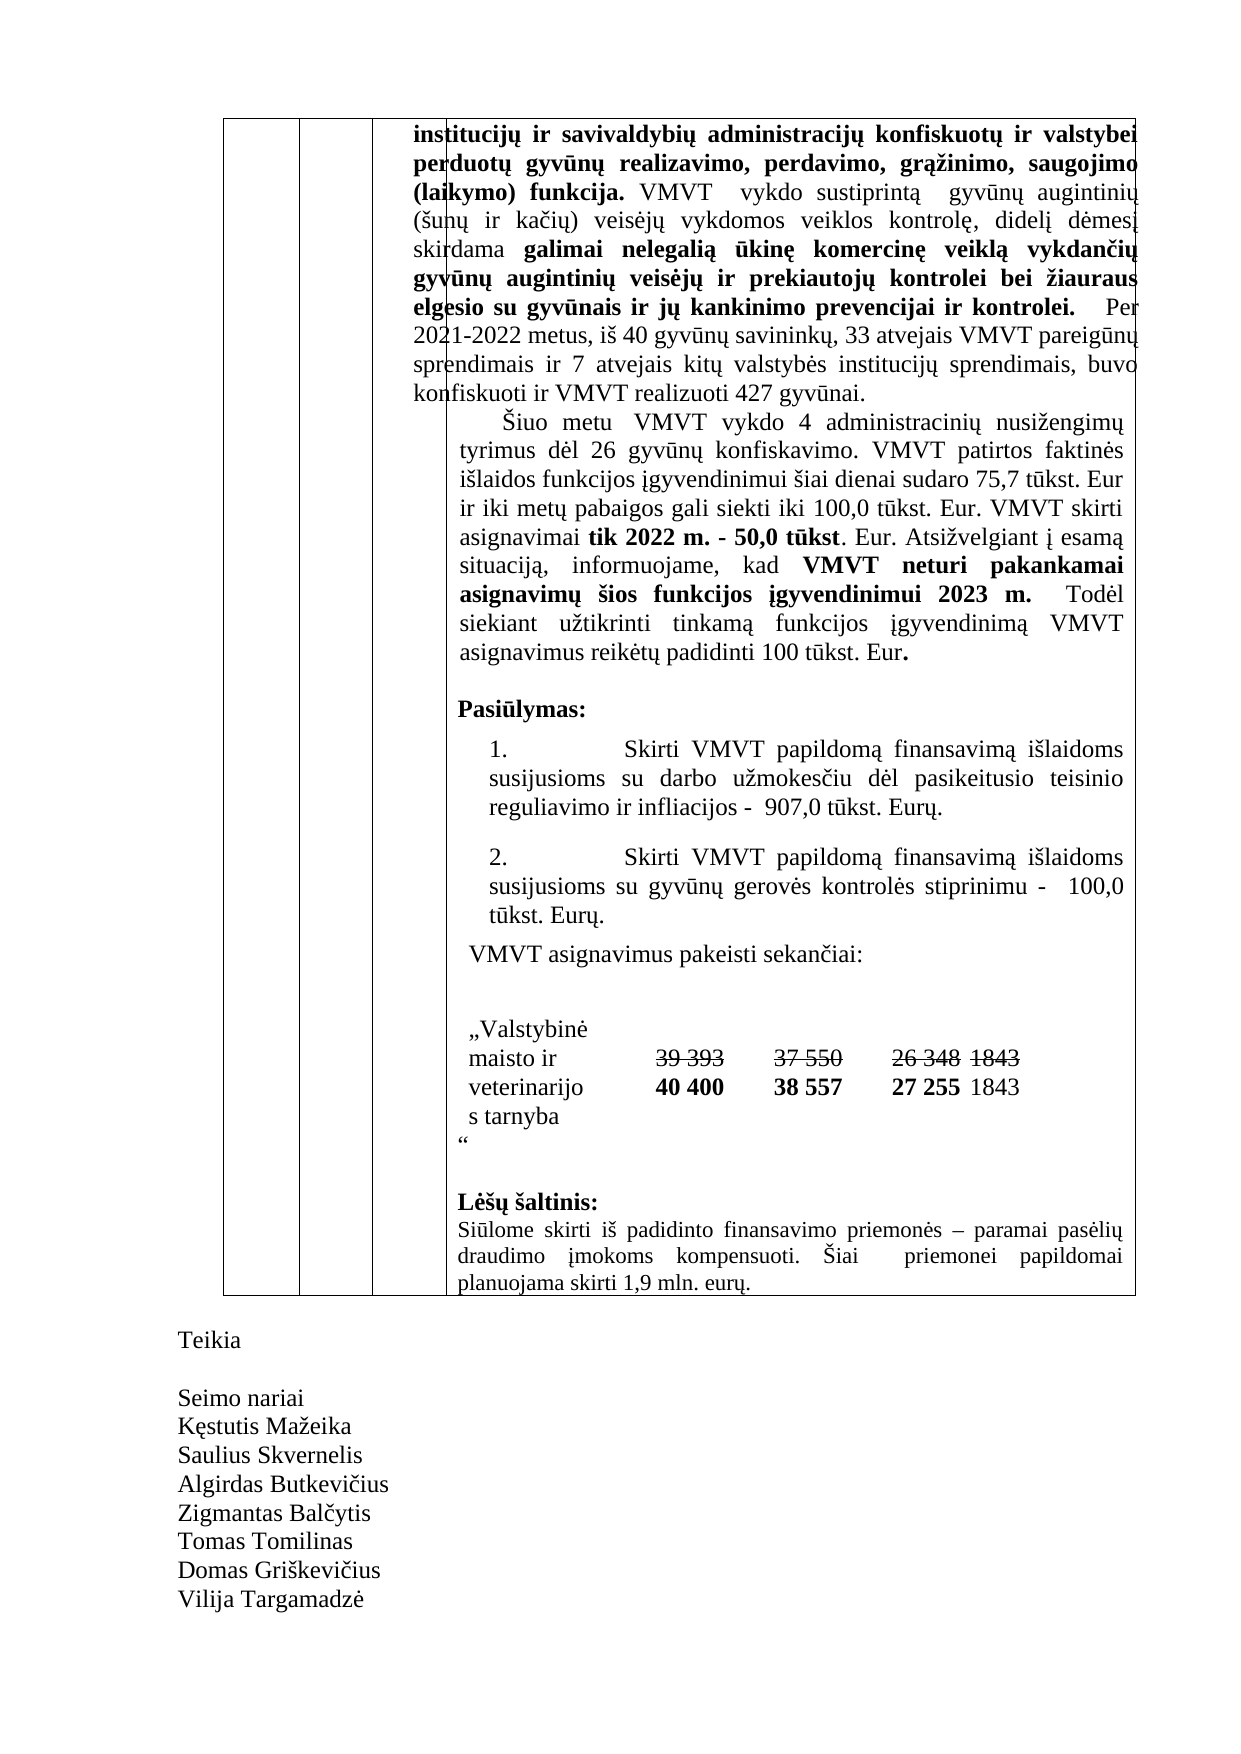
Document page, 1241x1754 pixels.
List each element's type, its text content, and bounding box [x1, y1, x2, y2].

table_header VMVT asignavimus pakeisti sekančiai: [467, 940, 1021, 977]
text Tomas Tomilinas [177, 1526, 1181, 1555]
table_cell „Valstybinė maisto ir veterinarijos tarnyba [467, 1015, 592, 1129]
text Saulius Skvernelis [177, 1440, 1181, 1469]
text Seimo nariai [177, 1383, 1181, 1411]
table_cell Argumentai: Nors 2023 m. biudžete numatytas didesnis Valstybinės maisto ir veterinarijos tarnybos finansavimas, bet jis nepadengs poreikio, kuris atsiranda dėl Viešojo sektoriaus darbuotojų pareiginės algos bazinio dydžio, minimalios mėnesinės ir minimalių pareiginės algos koeficientų padidėjimo padengti. 2019-2022 m. įsigaliojus naujoms teisės aktų (Lietuvos Respublikos valstybės tarnybos įstatymas ir Lietuvos Respublikos valstybės ir savivaldybių įstaigų darbuotojų darbo apmokėjimo įstatymas) nuostatoms, 2019 m. padidėjo 696 valstybės tarnautojų, 2020 m. padidėjo 78 valstybės tarnautojų, vykdančių valstybinę pasienio maisto ir veterinarinę kontrolę, ir 570 darbuotojų, dirbančių pagal darbo sutartį, 2022 m. padidėjo 460 darbuotojų, dirbančių pagal darbo sutartį, pareiginių algų minimalūs koeficientai bei keitėsi minimalios mėnesinės algos bei bazinis dydžiai. Bendras lėšų poreikis aukščiau minėtų tiesės aktų reikalavimų įgyvendinimui per metus sudaro apie 4382,6 tūkst. Eur, tačiau iki 2022 m. skirtas tik dalinis finansavimas - 3159,0 tūkst. Eur. 2023 m. skirta papildomai dar 600,0 tūkst. Eur, tačiau trūkumas išlieka 624,0 tūkst. Eur. Nuo 2023 m. sausio 1 d. keičiasi ir įsigalioja nauji darbuotojų, dirbančių pagal darbo sutartį, pareiginių algų minimalūs koeficientų, minimalios mėnesinės algos bei bazinis dydžiai. Šie pakeitimai paliečia visus VMVT ir pavaldžios įstaigos-Nacionalinio maisto ir veterinarijos rizikos vertinimo instituto darbuotojus. Skirtas finansavimas – 920,0 tūkst. Eur, tačiau lėšų poreikis sudaro apie 1 203,0 tūkst. Eur, papildomas lėšų trūkumas 2023 m. darbo užmokesčio išlaidoms sudaro apie 283,0 tūkst. Eur. Taupant darbo užmokesčio lėšas, nėra užpildyti etatai, kurie būtini tinkamai kontrolei vykdyti. Šiuo metu nėra užimta 180 pareigybių. Net ir paskelbus konkursus į juos neateina dalyviai, atlyginimų koeficientų didinimui per 5 metus nebuvo skirtos papildomos lėšos (2021 m. buvo paskelbta 215 konkursų į laisvas darbo vietas, iš kurių 140 neįvyko, t. y. net 65 proc. konkursų, atrankų į laisvas darbo vietas, neįvyko), tačiau per tą laikotarpį kainos ir infliacija nuolat auga. Todėl siekiant užtikrinti tinkamą darbo apmokėjimą VMVT darbo užmokesčio fondą reikėtų padidinti 907 tūkst. Eur. Be to VMVT yra pavesta nauja VMVT, kitų valstybės institucijų ir savivaldybių administracijų konfiskuotų ir valstybei perduotų gyvūnų realizavimo, perdavimo, grąžinimo, saugojimo (laikymo) funkcija. VMVT vykdo sustiprintą gyvūnų augintinių (šunų ir kačių) veisėjų vykdomos veiklos kontrolę, didelį dėmesį skirdama galimai nelegalią ūkinę komercinę veiklą vykdančių gyvūnų augintinių veisėjų ir prekiautojų kontrolei bei žiauraus elgesio su gyvūnais ir jų kankinimo prevencijai ir kontrolei. Per 2021-2022 metus, iš 40 gyvūnų savininkų, 33 atvejais VMVT pareigūnų sprendimais ir 7 atvejais kitų valstybės institucijų sprendimais, buvo konfiskuoti ir VMVT realizuoti 427 gyvūnai. Šiuo metu VMVT vykdo 4 administracinių nusižengimų tyrimus dėl 26 gyvūnų konfiskavimo. VMVT patirtos faktinės išlaidos funkcijos įgyvendinimui šiai dienai sudaro 75,7 tūkst. Eur ir iki metų pabaigos gali siekti iki 100,0 tūkst. Eur. VMVT skirti asignavimai tik 2022 m. - 50,0 tūkst. Eur. Atsižvelgiant į esamą situaciją, informuojame, kad VMVT neturi pakankamai asignavimų šios funkcijos įgyvendinimui 2023 m. Todėl siekiant užtikrinti tinkamą funkcijos įgyvendinimą VMVT asignavimus reikėtų padidinti 100 tūkst. Eur. Pasiūlymas: Skirti VMVT papildomą finansavimą išlaidoms susijusioms su darbo užmokesčiu dėl pasikeitusio teisinio reguliavimo ir infliacijos - 907,0 tūkst. Eurų. Skirti VMVT papildomą finansavimą išlaidoms susijusioms su gyvūnų gerovės kontrolės stiprinimu - 100,0 tūkst. Eurų. “ Lėšų šaltinis: Siūlome skirti iš padidinto finansavimo priemonės – paramai pasėlių draudimo įmokoms kompensuoti. Šiai priemonei papildomai planuojama skirti 1,9 mln. eurų. [447, 119, 1135, 1295]
table_cell [300, 119, 372, 1295]
table_cell [224, 119, 299, 1295]
table_cell [467, 977, 1021, 1014]
text Zigmantas Balčytis [177, 1498, 1181, 1526]
table_cell 39 393 40 400 [592, 1015, 725, 1129]
text Domas Griškevičius [177, 1555, 1181, 1584]
table_cell 26 348 27 255 [843, 1015, 961, 1129]
text Algirdas Butkevičius [177, 1469, 1181, 1498]
text Vilija Targamadzė [177, 1584, 1181, 1613]
text Teikia [177, 1325, 1181, 1354]
table_cell 37 550 38 557 [725, 1015, 843, 1129]
table_cell [373, 119, 446, 1295]
table_cell 1843 1843 [961, 1015, 1021, 1129]
text Kęstutis Mažeika [177, 1411, 1181, 1440]
